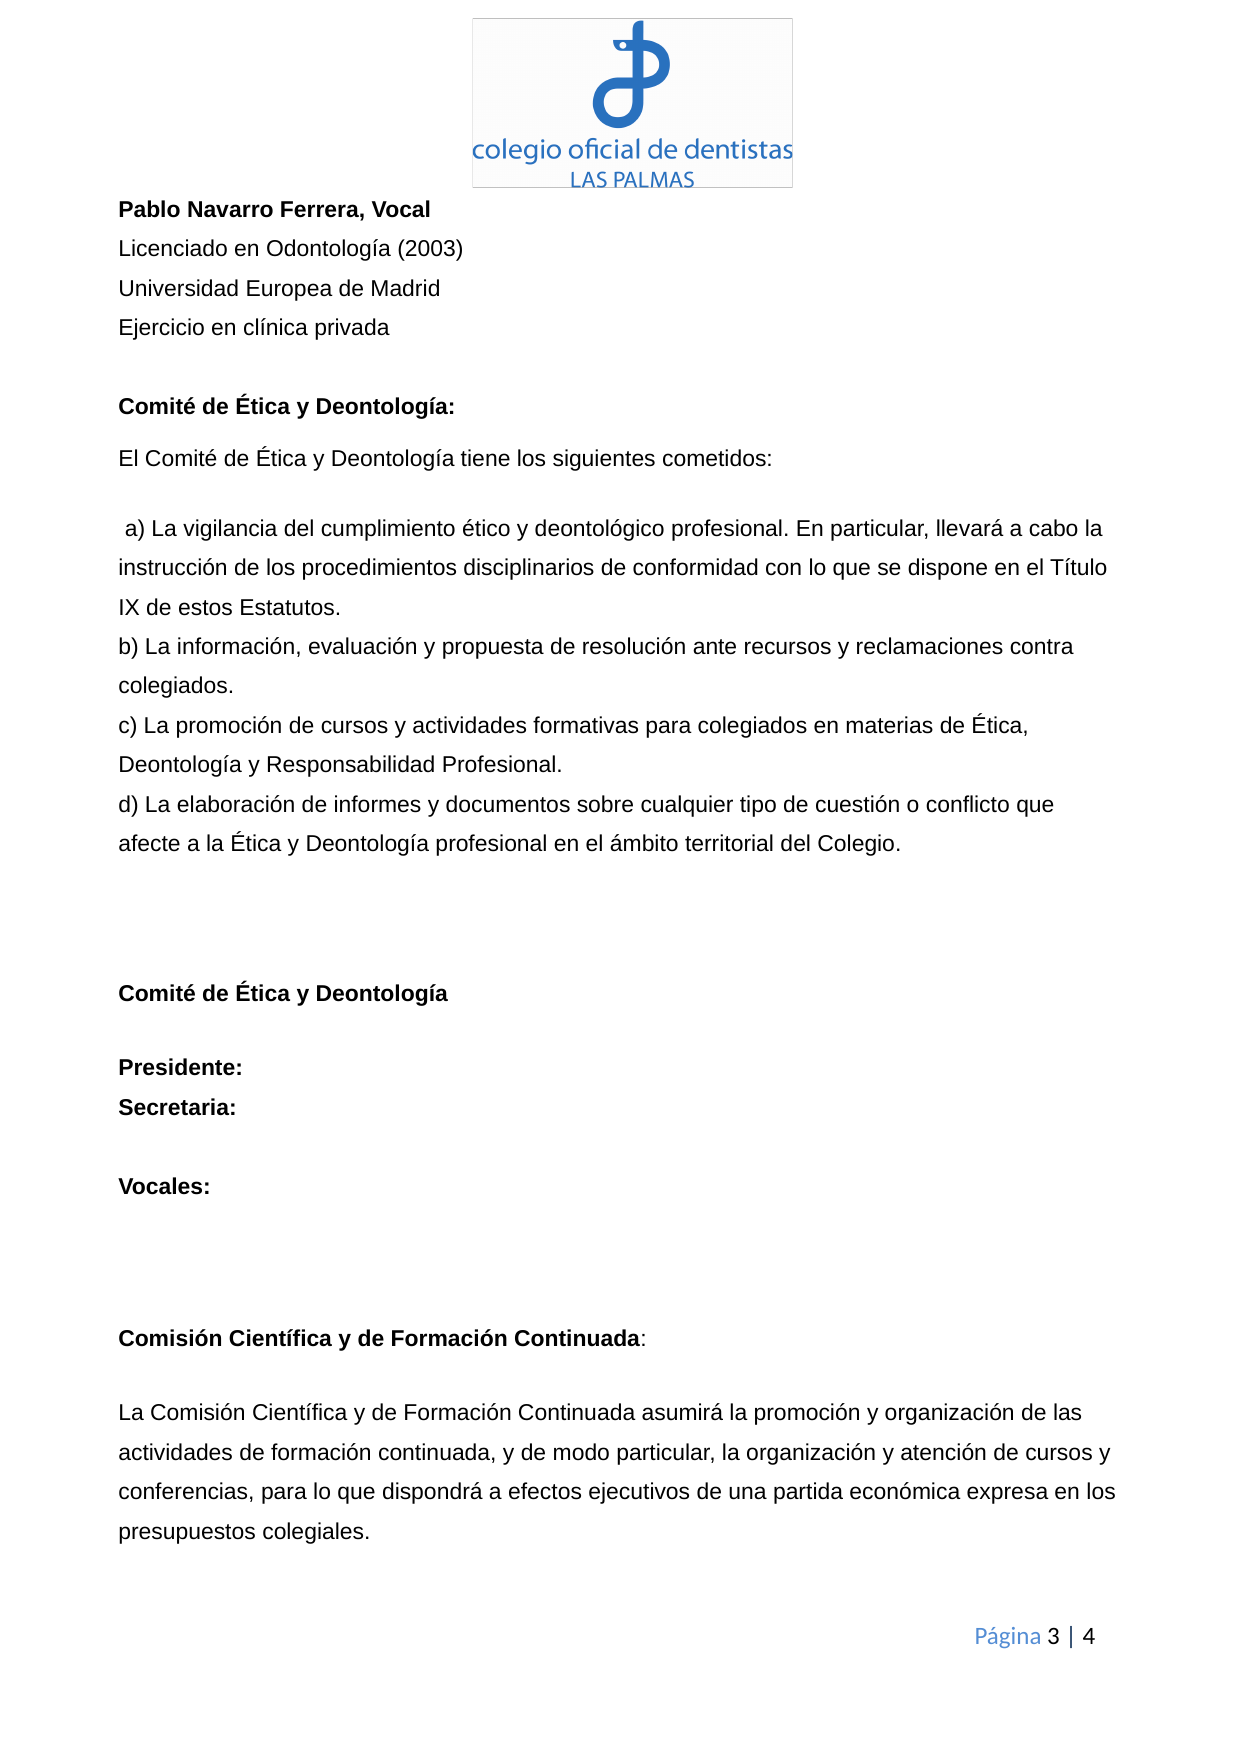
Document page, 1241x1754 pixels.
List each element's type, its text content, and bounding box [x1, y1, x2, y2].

text Licenciado en Odontología (2003) [118, 235, 1122, 261]
text Comité de Ética y Deontología: [118, 393, 1122, 419]
text La Comisión Científica y de Formación Continuada asumirá la promoción y organización de las actividades de formación continuada, y de modo particular, la organización y atención de cursos y conferencias, para lo que dispondrá a efectos ejecutivos de una partida económica expresa en los presupuestos colegiales. [118, 1399, 1122, 1544]
text Ejercicio en clínica privada [118, 314, 1122, 340]
text a) La vigilancia del cumplimiento ético y deontológico profesional. En particular, llevará a cabo la instrucción de los procedimientos disciplinarios de conformidad con lo que se dispone en el Título IX de estos Estatutos. b) La información, evaluación y propuesta de resolución ante recursos y reclamaciones contra colegiados. c) La promoción de cursos y actividades formativas para colegiados en materias de Ética, Deontología y Responsabilidad Profesional. d) La elaboración de informes y documentos sobre cualquier tipo de cuestión o conflicto que afecte a la Ética y Deontología profesional en el ámbito territorial del Colegio. [118, 514, 1122, 857]
text Pablo Navarro Ferrera, Vocal [118, 196, 1122, 222]
text Universidad Europea de Madrid [118, 274, 1122, 301]
text Presidente: Secretaria: Vocales: [118, 1054, 1122, 1199]
text El Comité de Ética y Deontología tiene los siguientes cometidos: [118, 445, 1122, 471]
text Comité de Ética y Deontología [118, 980, 1122, 1006]
text Comisión Científica y de Formación Continuada: [118, 1325, 1122, 1351]
